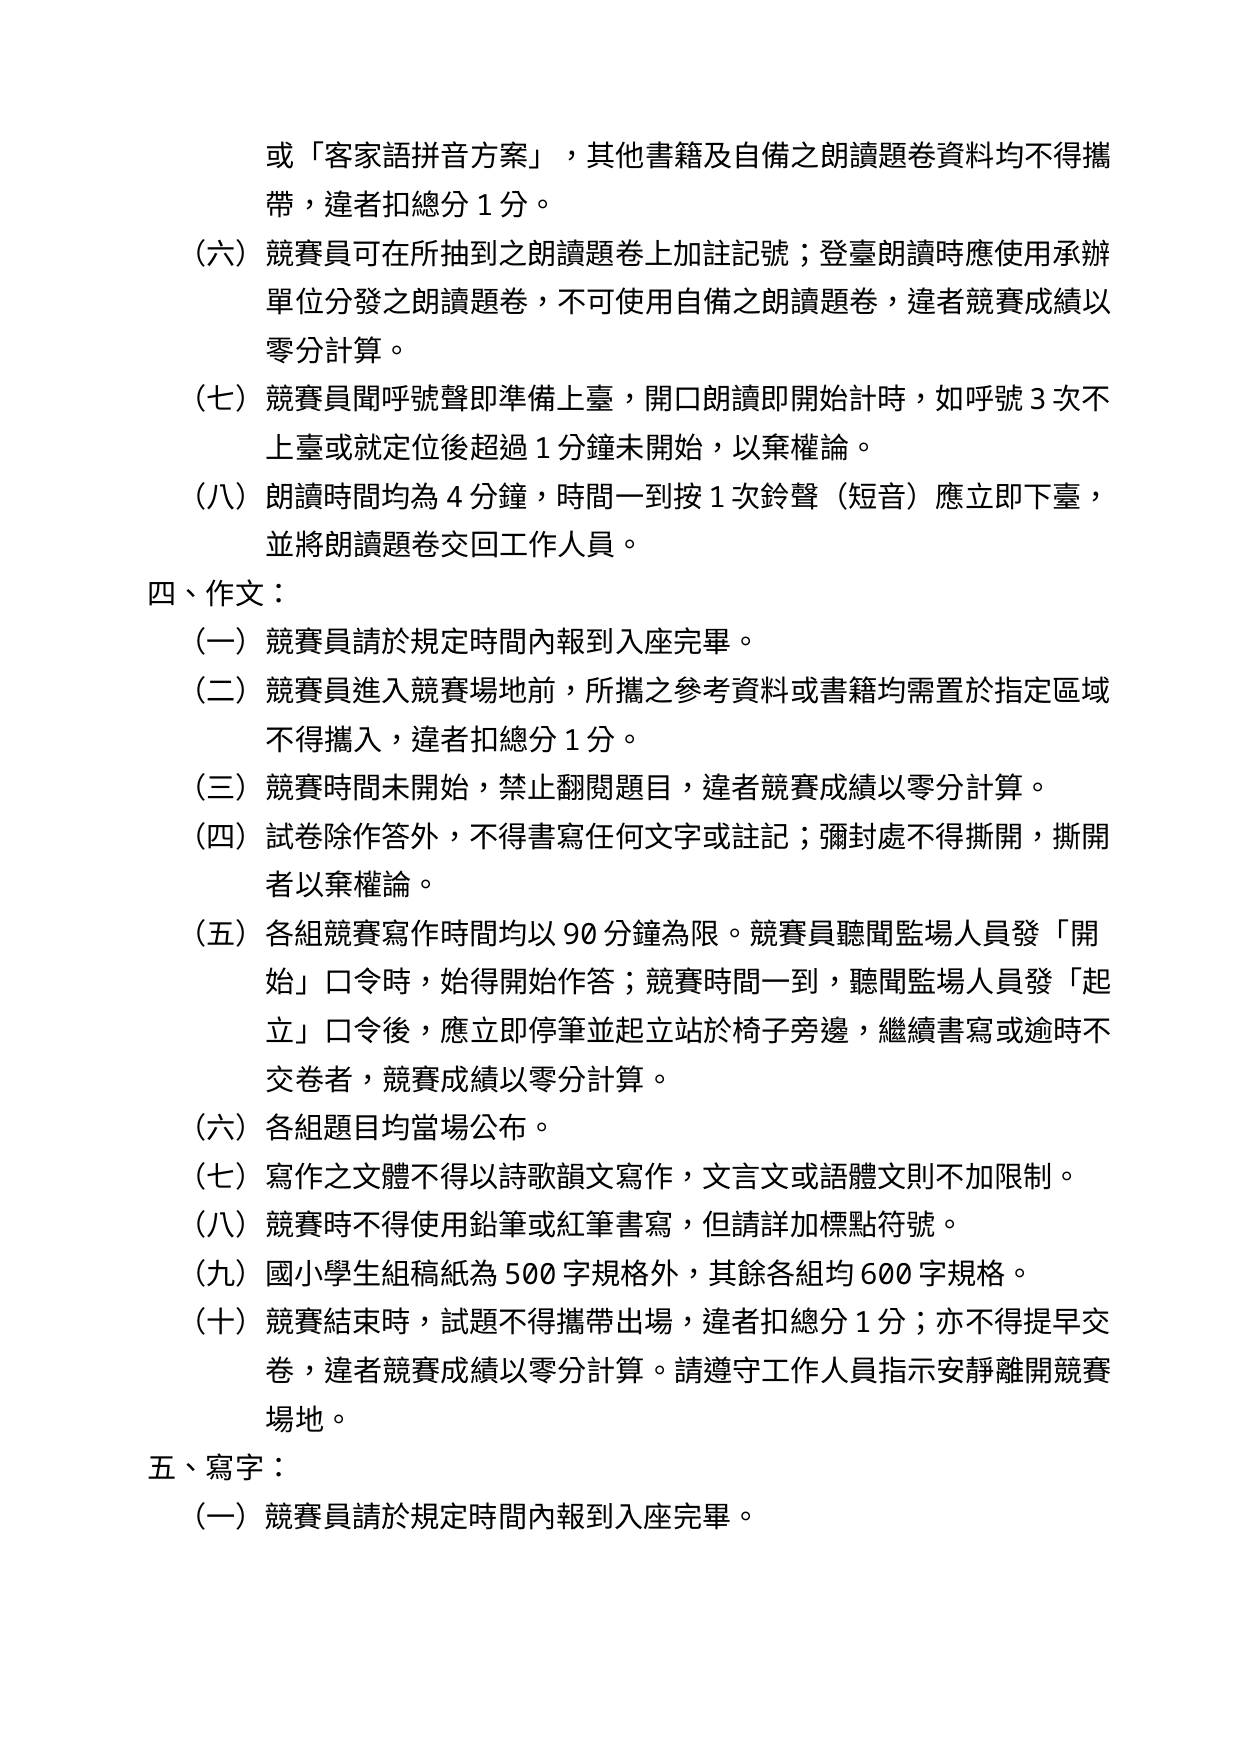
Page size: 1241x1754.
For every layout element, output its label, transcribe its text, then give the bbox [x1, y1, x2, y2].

text （八）競賽時不得使用鉛筆或紅筆書寫，但請詳加標點符號。 [177, 1202, 1122, 1244]
text （二）競賽員進入競賽場地前，所攜之參考資料或書籍均需置於指定區域不得攜入，違者扣總分1分。 [177, 667, 1122, 758]
text 四、作文： [118, 570, 1122, 613]
text （六）各組題目均當場公布。 [177, 1105, 1122, 1147]
text （八）朗讀時間均為4分鐘，時間一到按1次鈴聲（短音）應立即下臺，並將朗讀題卷交回工作人員。 [177, 473, 1122, 564]
text （一）競賽員請於規定時間內報到入座完畢。 [177, 1493, 1122, 1536]
text （十）競賽結束時，試題不得攜帶出場，違者扣總分1分；亦不得提早交卷，違者競賽成績以零分計算。請遵守工作人員指示安靜離開競賽場地。 [177, 1299, 1122, 1438]
text （七）競賽員聞呼號聲即準備上臺，開口朗讀即開始計時，如呼號3次不上臺或就定位後超過1分鐘未開始，以棄權論。 [177, 376, 1122, 467]
text 或「客家語拼音方案」，其他書籍及自備之朗讀題卷資料均不得攜帶，違者扣總分1分。 [177, 133, 1122, 224]
text （五）各組競賽寫作時間均以90分鐘為限。競賽員聽聞監場人員發「開始」口令時，始得開始作答；競賽時間一到，聽聞監場人員發「起立」口令後，應立即停筆並起立站於椅子旁邊，繼續書寫或逾時不交卷者，競賽成績以零分計算。 [177, 910, 1122, 1098]
text （六）競賽員可在所抽到之朗讀題卷上加註記號；登臺朗讀時應使用承辦單位分發之朗讀題卷，不可使用自備之朗讀題卷，違者競賽成績以零分計算。 [177, 230, 1122, 369]
text （九）國小學生組稿紙為500字規格外，其餘各組均600字規格。 [177, 1250, 1122, 1293]
text （四）試卷除作答外，不得書寫任何文字或註記；彌封處不得撕開，撕開者以棄權論。 [177, 813, 1122, 904]
text （一）競賽員請於規定時間內報到入座完畢。 [177, 619, 1122, 661]
text 五、寫字： [118, 1445, 1122, 1487]
text （七）寫作之文體不得以詩歌韻文寫作，文言文或語體文則不加限制。 [177, 1153, 1122, 1196]
text （三）競賽時間未開始，禁止翻閱題目，違者競賽成績以零分計算。 [177, 765, 1122, 807]
